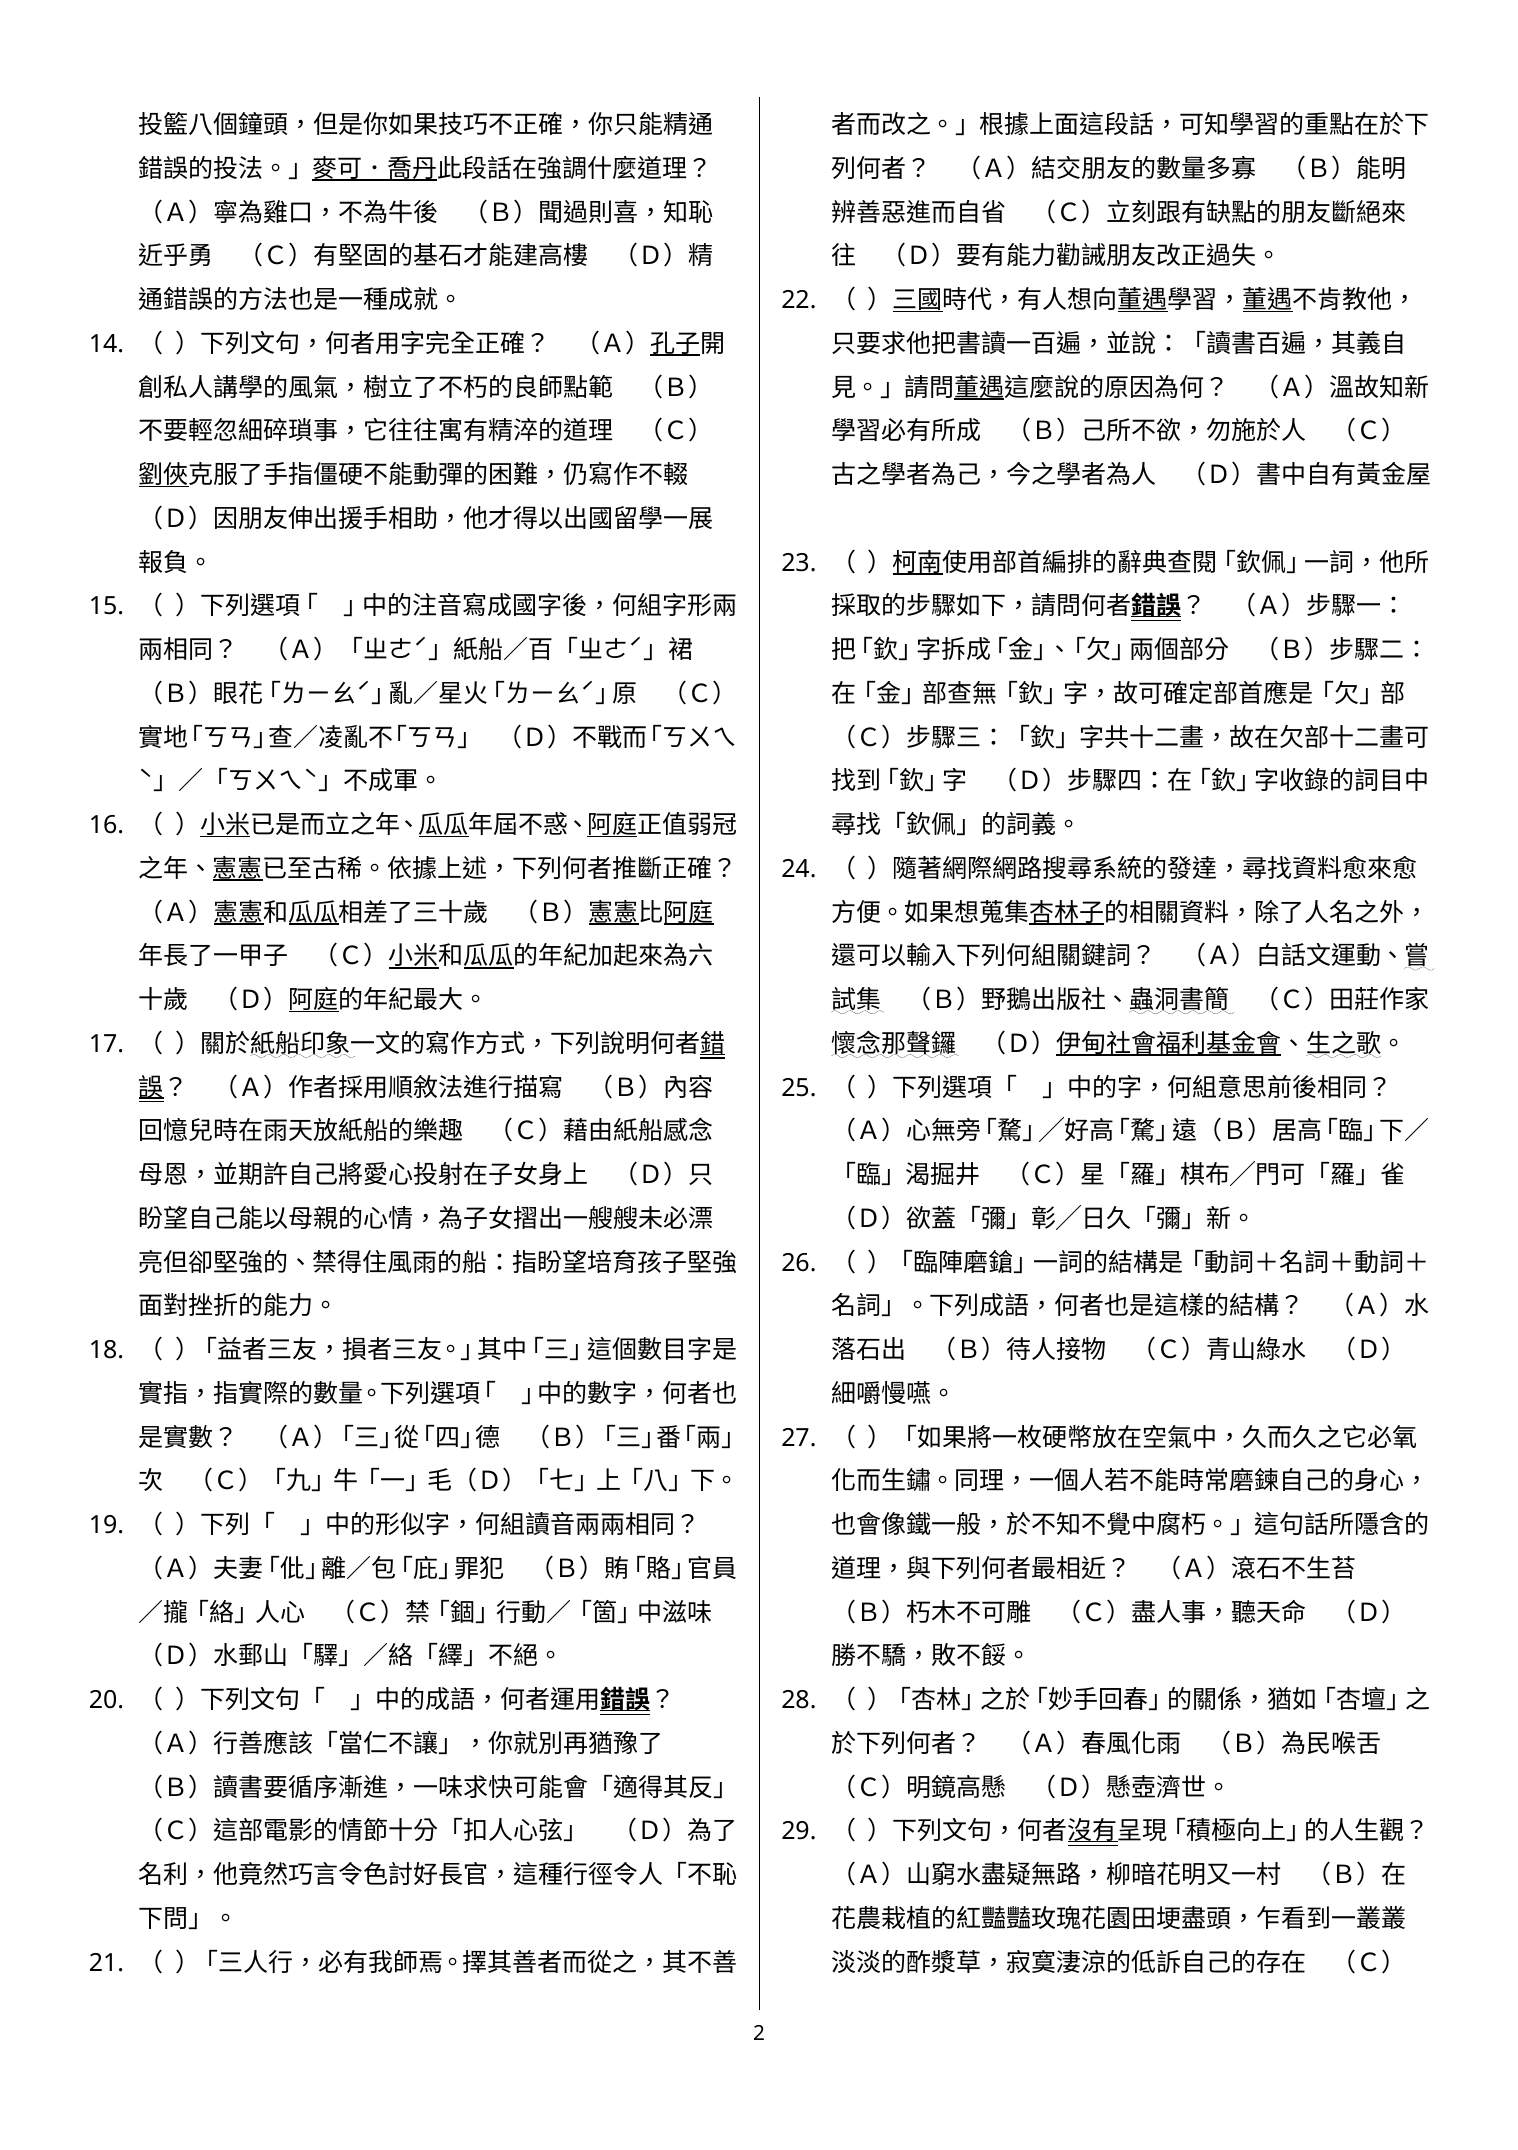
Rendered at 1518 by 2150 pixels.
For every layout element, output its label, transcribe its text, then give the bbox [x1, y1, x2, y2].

list （ ）三國時代，有人想向董遇學習，董遇不肯教他，只要求他把書讀一百遍，並說：「讀書百遍，其義自見。」請問董遇這麼說的原因為何？ （Ａ）溫故知新，學習必有所成 （Ｂ）己所不欲，勿施於人 （Ｃ）古之學者為己，今之學者為人 （Ｄ）書中自有黃金屋。 [781, 272, 1429, 534]
list （ ）下列文句，何者用字完全正確？ （Ａ）孔子開創私人講學的風氣，樹立了不朽的良師點範 （Ｂ）不要輕忽細碎瑣事，它往往寓有精淬的道理 （Ｃ）劉俠克服了手指僵硬不能動彈的困難，仍寫作不輟 （Ｄ）因朋友伸出援手相助，他才得以出國留學一展報負。 [89, 316, 737, 578]
list （ ）下列文句，何者沒有呈現「積極向上」的人生觀？ （Ａ）山窮水盡疑無路，柳暗花明又一村 （Ｂ）在花農栽植的紅豔豔玫瑰花園田埂盡頭，乍看到一叢叢淡淡的酢漿草，寂寞淒涼的低訴自己的存在 （Ｃ） [781, 1803, 1429, 1978]
list （ ）「臨陣磨鎗」一詞的結構是「動詞＋名詞＋動詞＋名詞」。下列成語，何者也是這樣的結構？ （Ａ）水落石出 （Ｂ）待人接物 （Ｃ）青山綠水 （Ｄ）細嚼慢嚥。 [781, 1234, 1429, 1409]
list （ ）「三人行，必有我師焉。擇其善者而從之，其不善 [89, 1934, 737, 1978]
list （ ）「益者三友，損者三友。」其中「三」這個數目字是實指，指實際的數量。下列選項「 」中的數字，何者也是實數？ （Ａ）「三」從「四」德 （Ｂ）「三」番「兩」次 （Ｃ）「九」牛「一」毛（Ｄ）「七」上「八」下。 [89, 1322, 737, 1497]
list （ ）「杏林」之於「妙手回春」的關係，猶如「杏壇」之於下列何者？ （Ａ）春風化雨 （Ｂ）為民喉舌 （Ｃ）明鏡高懸 （Ｄ）懸壺濟世。 [781, 1672, 1429, 1803]
list （ ）「如果將一枚硬幣放在空氣中，久而久之它必氧化而生鏽。同理，一個人若不能時常磨鍊自己的身心，也會像鐵一般，於不知不覺中腐朽。」這句話所隱含的道理，與下列何者最相近？ （Ａ）滾石不生苔 （Ｂ）朽木不可雕 （Ｃ）盡人事，聽天命 （Ｄ）勝不驕，敗不餒。 [781, 1409, 1429, 1672]
list 投籃八個鐘頭，但是你如果技巧不正確，你只能精通錯誤的投法。」麥可．喬丹此段話在強調什麼道理？ （Ａ）寧為雞口，不為牛後 （Ｂ）聞過則喜，知恥近乎勇 （Ｃ）有堅固的基石才能建高樓 （Ｄ）精通錯誤的方法也是一種成就。 [89, 97, 737, 316]
list （ ）下列選項「 」中的注音寫成國字後，何組字形兩兩相同？ （Ａ）「ㄓㄜˊ」紙船／百「ㄓㄜˊ」裙 （Ｂ）眼花「ㄌㄧㄠˊ」亂／星火「ㄌㄧㄠˊ」原 （Ｃ）實地「ㄎㄢ」查／凌亂不「ㄎㄢ」 （Ｄ）不戰而「ㄎㄨㄟˋ」／「ㄎㄨㄟˋ」不成軍。 [89, 578, 737, 797]
list （ ）下列文句「 」中的成語，何者運用錯誤？ （Ａ）行善應該「當仁不讓」，你就別再猶豫了 （Ｂ）讀書要循序漸進，一味求快可能會「適得其反」 （Ｃ）這部電影的情節十分「扣人心弦」 （Ｄ）為了名利，他竟然巧言令色討好長官，這種行徑令人「不恥下問」。 [89, 1672, 737, 1934]
list （ ）柯南使用部首編排的辭典查閱「欽佩」一詞，他所採取的步驟如下，請問何者錯誤？ （Ａ）步驟一：把「欽」字拆成「金」、「欠」兩個部分 （Ｂ）步驟二：在「金」部查無「欽」字，故可確定部首應是「欠」部 （Ｃ）步驟三：「欽」字共十二畫，故在欠部十二畫可找到「欽」字 （Ｄ）步驟四：在「欽」字收錄的詞目中，尋找「欽佩」的詞義。 [781, 534, 1429, 841]
list 者而改之。」根據上面這段話，可知學習的重點在於下列何者？ （Ａ）結交朋友的數量多寡 （Ｂ）能明辨善惡進而自省 （Ｃ）立刻跟有缺點的朋友斷絕來往 （Ｄ）要有能力勸誡朋友改正過失。 [781, 97, 1429, 272]
list （ ）下列「 」中的形似字，何組讀音兩兩相同？ （Ａ）夫妻「仳」離／包「庇」罪犯 （Ｂ）賄「賂」官員／攏「絡」人心 （Ｃ）禁「錮」行動／「箇」中滋味 （Ｄ）水郵山「驛」／絡「繹」不絕。 [89, 1497, 737, 1672]
list （ ）下列選項「 」中的字，何組意思前後相同？ （Ａ）心無旁「騖」╱好高「騖」遠（Ｂ）居高「臨」下／「臨」渴掘井 （Ｃ）星「羅」棋布╱門可「羅」雀 （Ｄ）欲蓋「彌」彰╱日久「彌」新。 [781, 1059, 1429, 1234]
list （ ）關於紙船印象一文的寫作方式，下列說明何者錯誤？ （Ａ）作者採用順敘法進行描寫 （Ｂ）內容回憶兒時在雨天放紙船的樂趣 （Ｃ）藉由紙船感念母恩，並期許自己將愛心投射在子女身上 （Ｄ）只盼望自己能以母親的心情，為子女摺出一艘艘未必漂亮但卻堅強的、禁得住風雨的船：指盼望培育孩子堅強面對挫折的能力。 [89, 1016, 737, 1322]
list （ ）小米已是而立之年、瓜瓜年屆不惑、阿庭正值弱冠之年、憲憲已至古稀。依據上述，下列何者推斷正確？ （Ａ）憲憲和瓜瓜相差了三十歲 （Ｂ）憲憲比阿庭年長了一甲子 （Ｃ）小米和瓜瓜的年紀加起來為六十歲 （Ｄ）阿庭的年紀最大。 [89, 797, 737, 1016]
list （ ）隨著網際網路搜尋系統的發達，尋找資料愈來愈方便。如果想蒐集杏林子的相關資料，除了人名之外，還可以輸入下列何組關鍵詞？ （Ａ）白話文運動、嘗試集 （Ｂ）野鵝出版社、蟲洞書簡 （Ｃ）田莊作家、懷念那聲鑼 （Ｄ）伊甸社會福利基金會、生之歌。 [781, 841, 1429, 1059]
